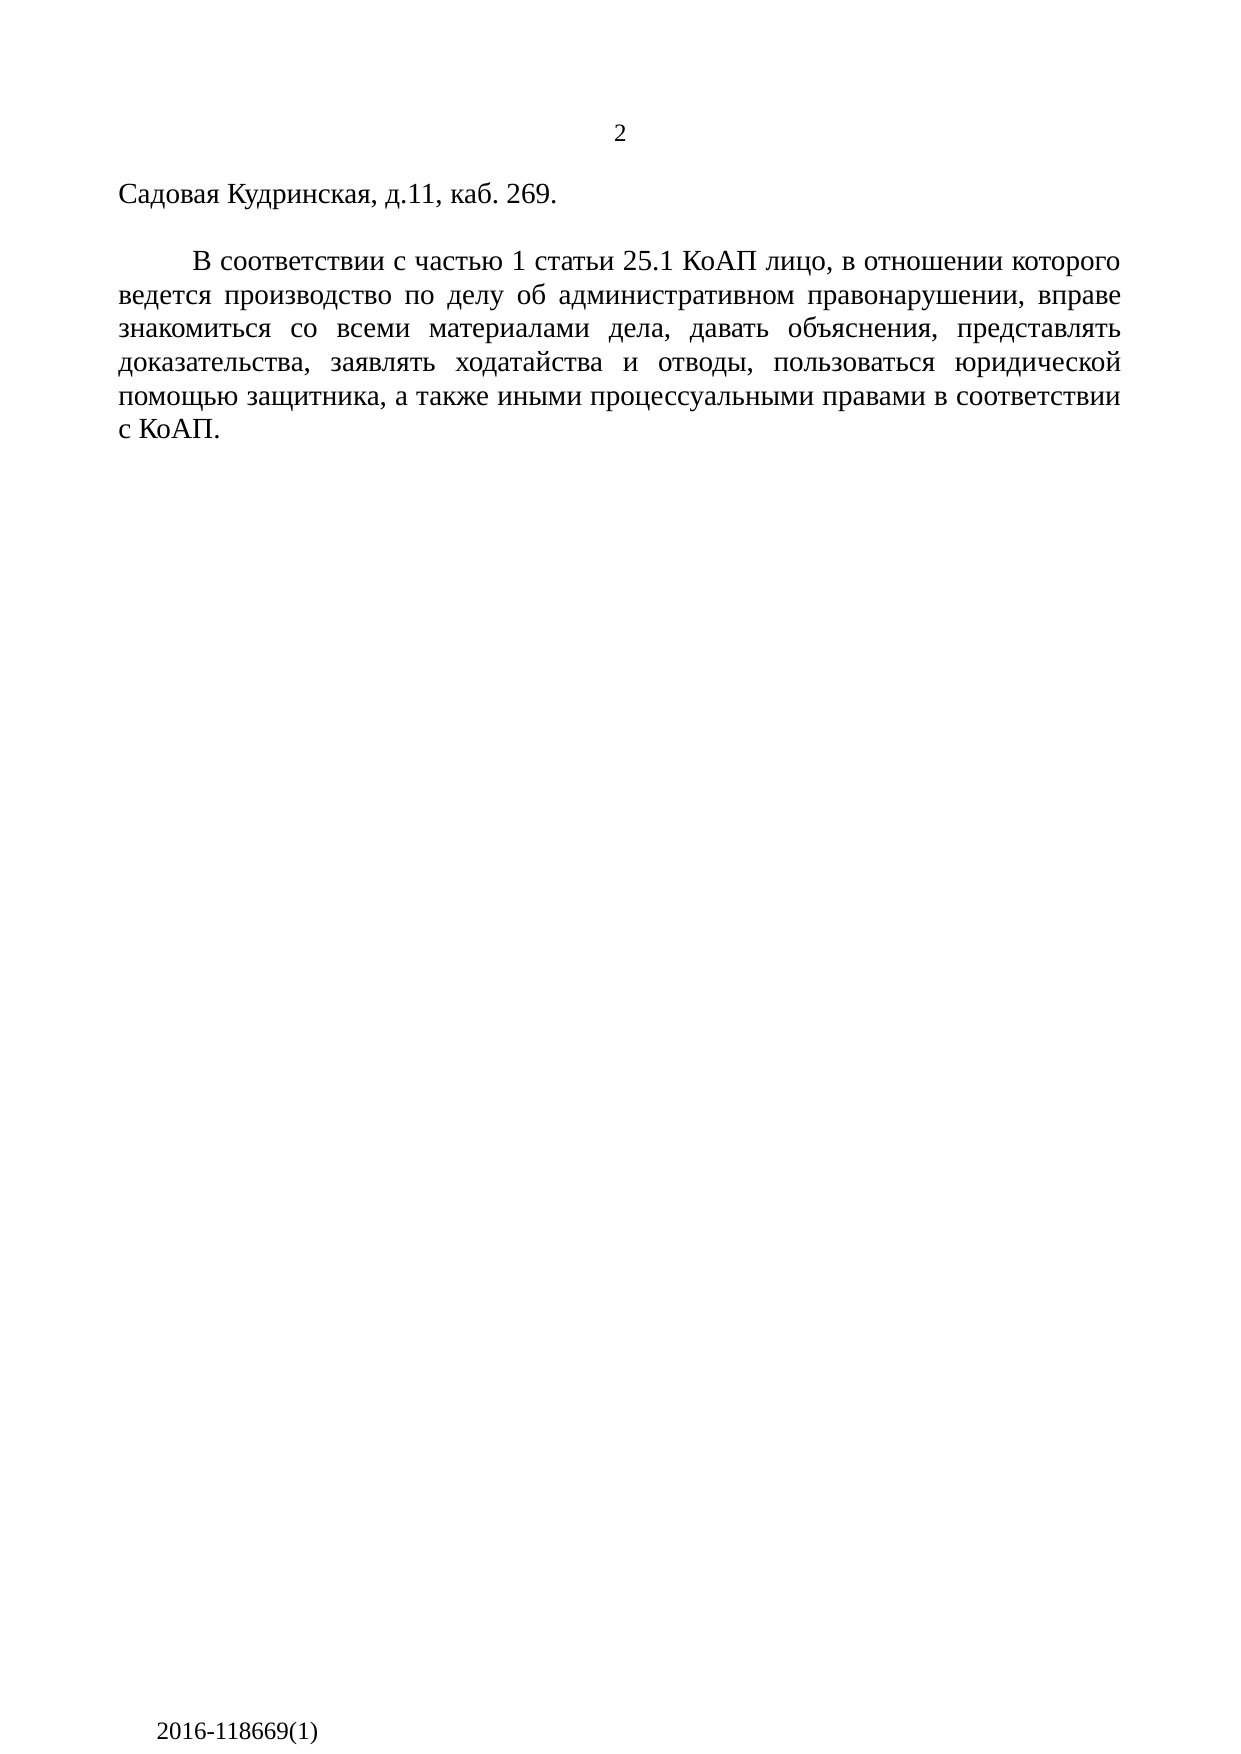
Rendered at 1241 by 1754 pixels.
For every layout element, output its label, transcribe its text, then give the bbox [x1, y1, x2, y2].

text В соответствии с частью 1 статьи 25.1 КоАП лицо, в отношении которого ведется производство по делу об административном правонарушении, вправе знакомиться со всеми материалами дела, давать объяснения, представлять доказательства, заявлять ходатайства и отводы, пользоваться юридической помощью защитника, а также иными процессуальными правами в соответствии с КоАП. [118, 243, 1122, 445]
text Садовая Кудринская, д.11, каб. 269. [118, 176, 1122, 210]
